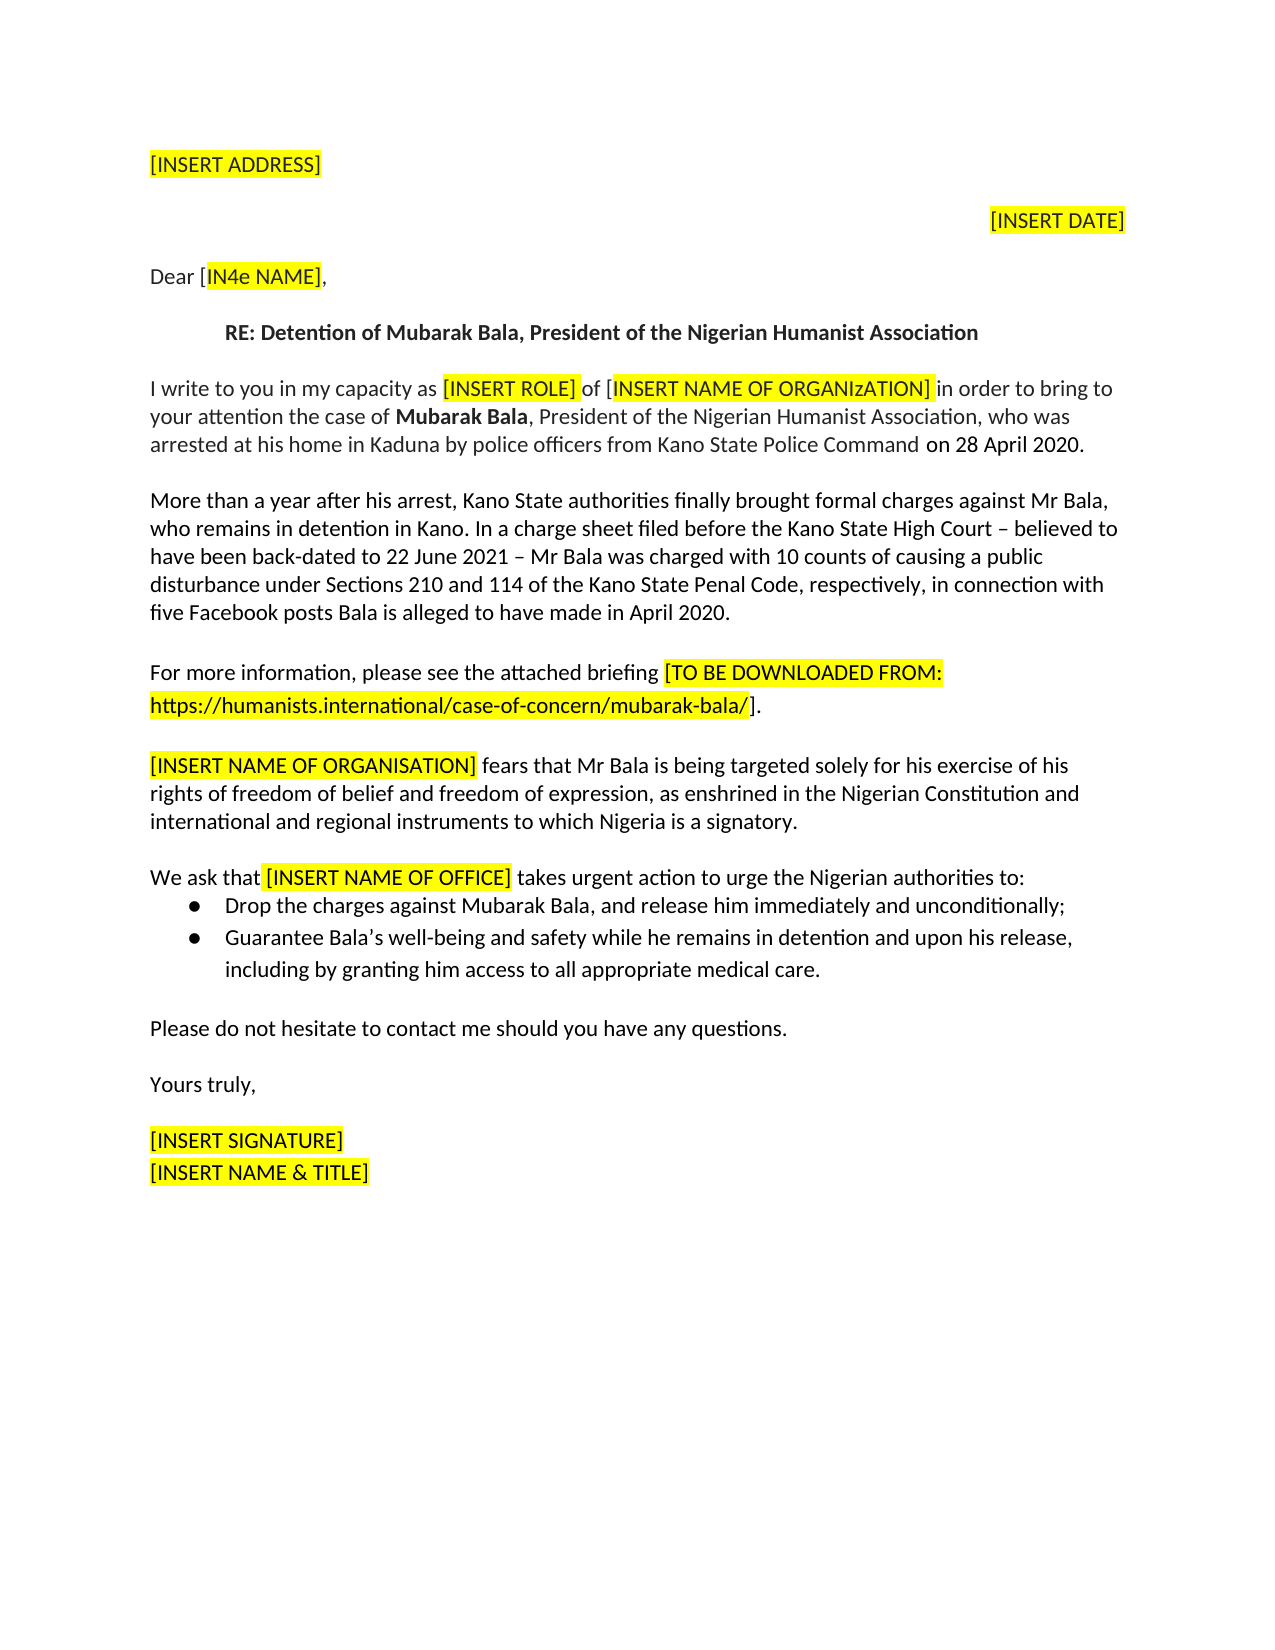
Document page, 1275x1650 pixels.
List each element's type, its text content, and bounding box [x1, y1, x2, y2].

text Please do not hesitate to contact me should you have any questions. [150, 1014, 1125, 1042]
text [INSERT ADDRESS] [150, 150, 1125, 178]
text Dear [IN4e NAME], [150, 262, 1125, 290]
text [INSERT SIGNATURE] [150, 1126, 1125, 1154]
text [INSERT DATE] [150, 206, 1125, 234]
text Yours truly, [150, 1070, 1125, 1098]
list Drop the charges against Mubarak Bala, and release him immediately and unconditionally; [187, 891, 1125, 919]
text [INSERT NAME & TITLE] [150, 1158, 1125, 1186]
text We ask that [INSERT NAME OF OFFICE] takes urgent action to urge the Nigerian authorities to: [150, 863, 1125, 891]
text More than a year after his arrest, Kano State authorities finally brought formal charges against Mr Bala, who remains in detention in Kano. In a charge sheet filed before the Kano State High Court – believed to have been back-dated to 22 June 2021 – Mr Bala was charged with 10 counts of causing a public disturbance under Sections 210 and 114 of the Kano State Penal Code, respectively, in connection with five Facebook posts Bala is alleged to have made in April 2020. [150, 486, 1125, 626]
text I write to you in my capacity as [INSERT ROLE] of [INSERT NAME OF ORGANIzATION] in order to bring to your attention the case of Mubarak Bala, President of the Nigerian Humanist Association, who was arrested at his home in Kaduna by police officers from Kano State Police Command on 28 April 2020. [150, 374, 1125, 458]
text [INSERT NAME OF ORGANISATION] fears that Mr Bala is being targeted solely for his exercise of his rights of freedom of belief and freedom of expression, as enshrined in the Nigerian Constitution and international and regional instruments to which Nigeria is a signatory. [150, 751, 1125, 835]
list Guarantee Bala’s well-being and safety while he remains in detention and upon his release, including by granting him access to all appropriate medical care. [187, 923, 1125, 983]
text For more information, please see the attached briefing [TO BE DOWNLOADED FROM: https://humanists.international/case-of-concern/mubarak-bala/]. [150, 658, 1125, 719]
text RE: Detention of Mubarak Bala, President of the Nigerian Humanist Association [150, 318, 1125, 346]
